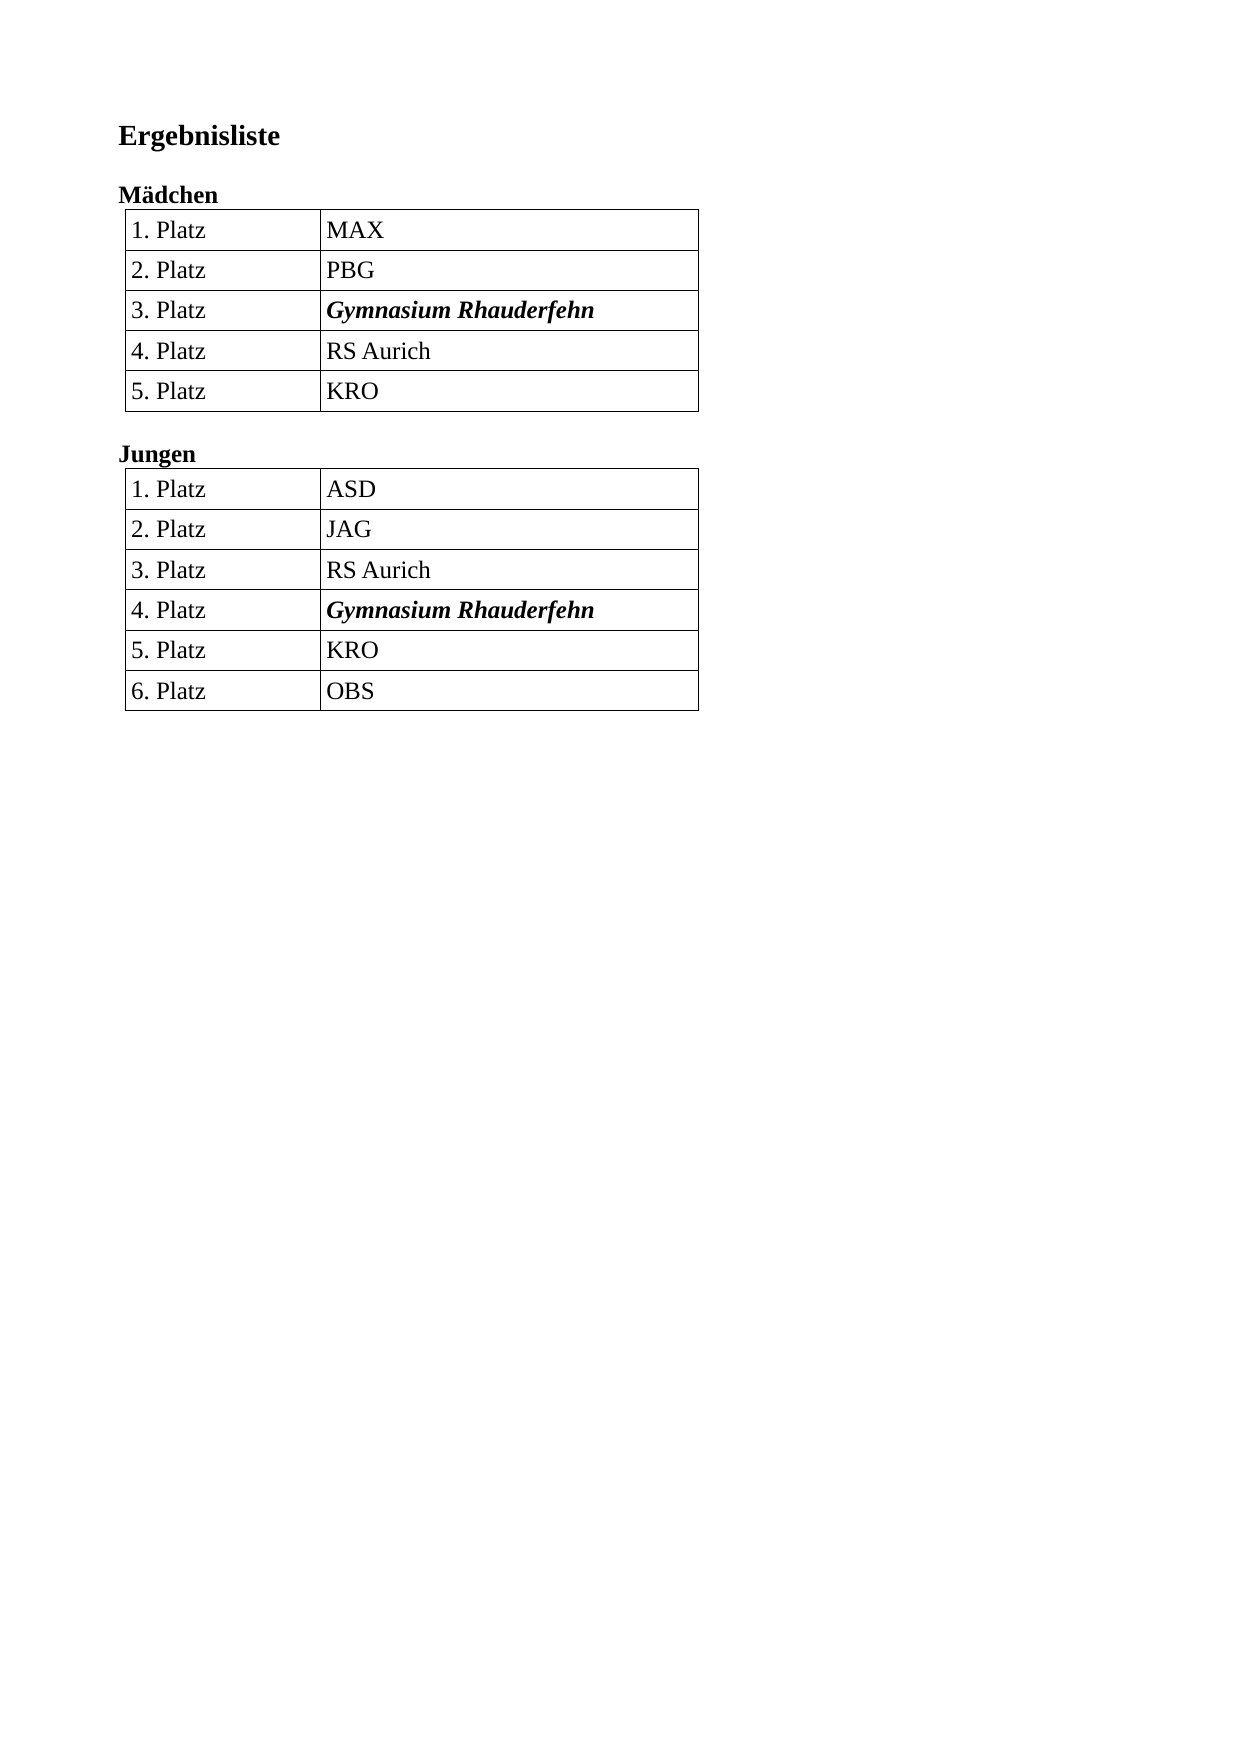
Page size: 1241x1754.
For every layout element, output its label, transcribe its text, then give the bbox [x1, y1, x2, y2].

table_cell 6. Platz [126, 671, 320, 710]
table_cell RS Aurich [321, 550, 698, 589]
table_cell KRO [321, 631, 698, 670]
table_header 1. Platz [126, 210, 320, 249]
table_cell Gymnasium Rhauderfehn [321, 590, 698, 629]
text Jungen [118, 439, 1122, 468]
table_cell Gymnasium Rhauderfehn [321, 291, 698, 330]
table_cell 4. Platz [126, 590, 320, 629]
table_cell PBG [321, 251, 698, 290]
table_cell 2. Platz [126, 510, 320, 549]
table_cell OBS [321, 671, 698, 710]
table_header MAX [321, 210, 698, 249]
table_cell 4. Platz [126, 331, 320, 370]
text Mädchen [118, 180, 1122, 209]
table_header 1. Platz [126, 469, 320, 509]
table_cell 2. Platz [126, 251, 320, 290]
table_header ASD [321, 469, 698, 509]
table_cell 3. Platz [126, 291, 320, 330]
table_cell KRO [321, 371, 698, 411]
text Ergebnisliste [118, 118, 1122, 152]
table_cell JAG [321, 510, 698, 549]
table_cell 3. Platz [126, 550, 320, 589]
table_cell 5. Platz [126, 371, 320, 411]
table_cell 5. Platz [126, 631, 320, 670]
table_cell RS Aurich [321, 331, 698, 370]
